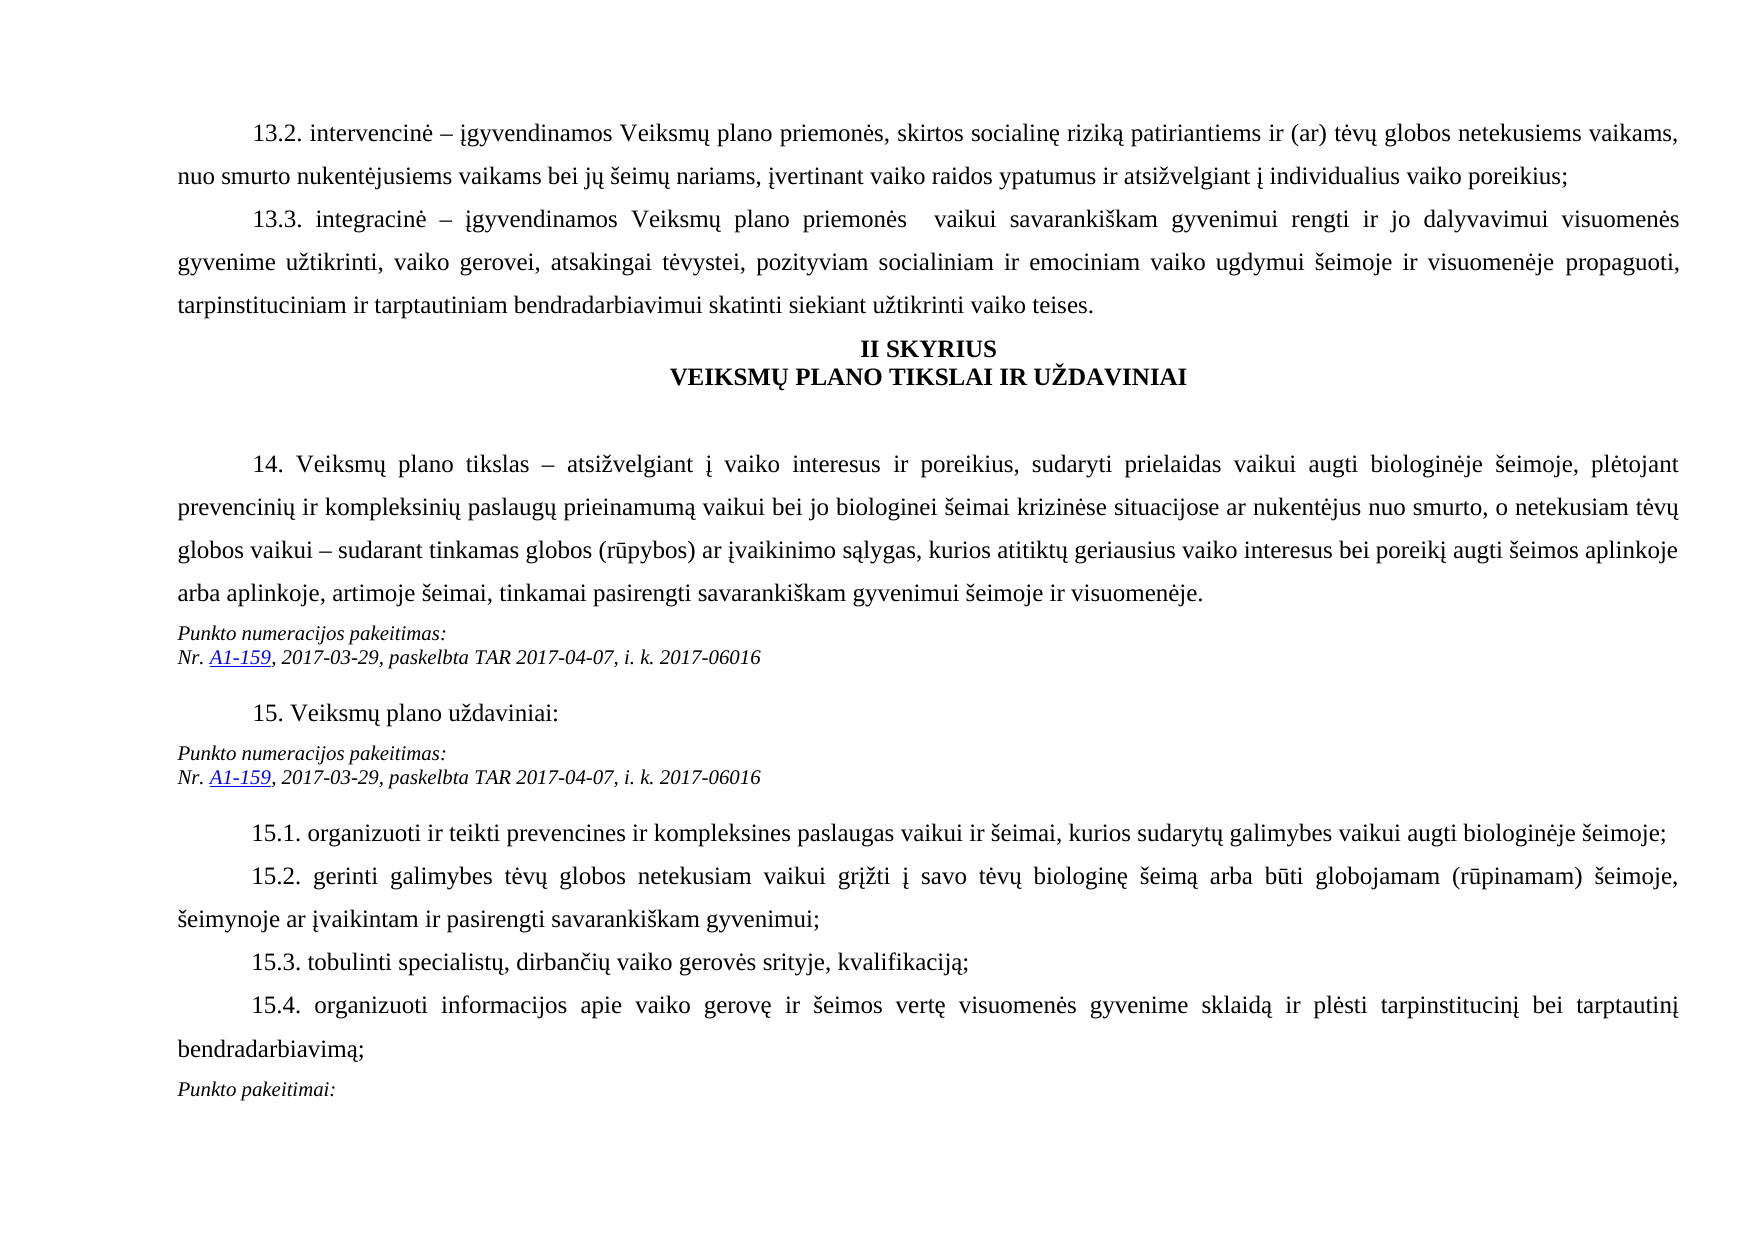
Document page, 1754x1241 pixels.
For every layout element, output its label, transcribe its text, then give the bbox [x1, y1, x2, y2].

text Nr. A1-159, 2017-03-29, paskelbta TAR 2017-04-07, i. k. 2017-06016 [177, 645, 1680, 669]
text 14. Veiksmų plano tikslas – atsižvelgiant į vaiko interesus ir poreikius, sudaryti prielaidas vaikui augti biologinėje šeimoje, plėtojant prevencinių ir kompleksinių paslaugų prieinamumą vaikui bei jo biologinei šeimai krizinėse situacijose ar nukentėjus nuo smurto, o netekusiam tėvų globos vaikui – sudarant tinkamas globos (rūpybos) ar įvaikinimo sąlygas, kurios atitiktų geriausius vaiko interesus bei poreikį augti šeimos aplinkoje arba aplinkoje, artimoje šeimai, tinkamai pasirengti savarankiškam gyvenimui šeimoje ir visuomenėje. [177, 449, 1680, 607]
text 13.2. intervencinė – įgyvendinamos Veiksmų plano priemonės, skirtos socialinę riziką patiriantiems ir (ar) tėvų globos netekusiems vaikams, nuo smurto nukentėjusiems vaikams bei jų šeimų nariams, įvertinant vaiko raidos ypatumus ir atsižvelgiant į individualius vaiko poreikius; [177, 118, 1680, 190]
text II SKYRIUS [177, 334, 1680, 362]
text 15. Veiksmų plano uždaviniai: [177, 698, 1680, 727]
text Punkto numeracijos pakeitimas: [177, 741, 1680, 765]
text 15.1. organizuoti ir teikti prevencines ir kompleksines paslaugas vaikui ir šeimai, kurios sudarytų galimybes vaikui augti biologinėje šeimoje; [177, 818, 1680, 847]
text 15.3. tobulinti specialistų, dirbančių vaiko gerovės srityje, kvalifikaciją; [177, 947, 1680, 976]
text 13.3. integracinė – įgyvendinamos Veiksmų plano priemonės vaikui savarankiškam gyvenimui rengti ir jo dalyvavimui visuomenės gyvenime užtikrinti, vaiko gerovei, atsakingai tėvystei, pozityviam socialiniam ir emociniam vaiko ugdymui šeimoje ir visuomenėje propaguoti, tarpinstituciniam ir tarptautiniam bendradarbiavimui skatinti siekiant užtikrinti vaiko teises. [177, 204, 1680, 319]
text VEIKSMŲ PLANO TIKSLAI IR UŽDAVINIAI [177, 362, 1680, 391]
text Punkto pakeitimai: [177, 1077, 1680, 1101]
text 15.4. organizuoti informacijos apie vaiko gerovę ir šeimos vertę visuomenės gyvenime sklaidą ir plėsti tarpinstitucinį bei tarptautinį bendradarbiavimą; [177, 991, 1680, 1062]
text Nr. A1-159, 2017-03-29, paskelbta TAR 2017-04-07, i. k. 2017-06016 [177, 765, 1680, 789]
text Punkto numeracijos pakeitimas: [177, 621, 1680, 645]
text 15.2. gerinti galimybes tėvų globos netekusiam vaikui grįžti į savo tėvų biologinę šeimą arba būti globojamam (rūpinamam) šeimoje, šeimynoje ar įvaikintam ir pasirengti savarankiškam gyvenimui; [177, 861, 1680, 933]
